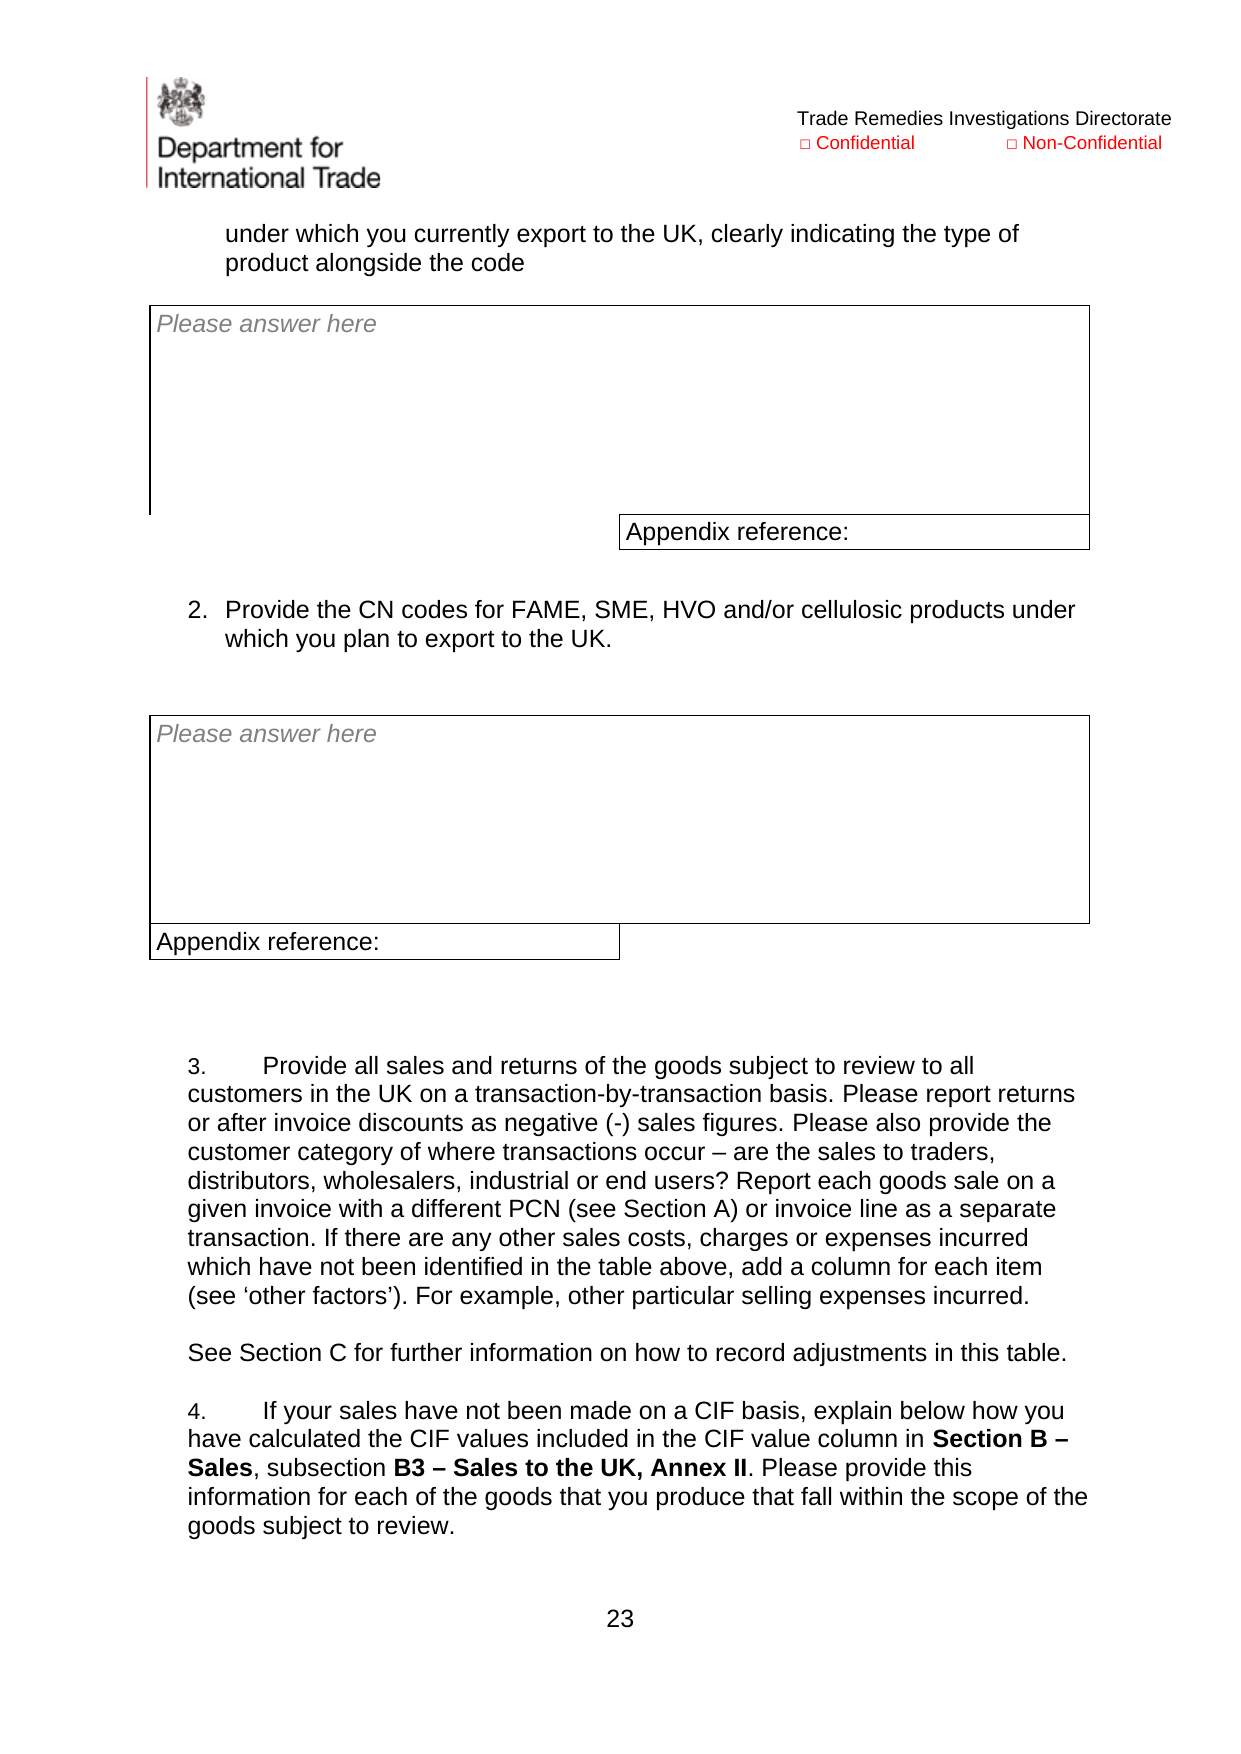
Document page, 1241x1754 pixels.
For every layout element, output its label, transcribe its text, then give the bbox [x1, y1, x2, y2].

table_cell Appendix reference: [620, 515, 1089, 549]
list under which you currently export to the UK, clearly indicating the type of product alongside the code [187, 219, 1090, 277]
list See Section C for further information on how to record adjustments in this table. [187, 1338, 1090, 1367]
list If your sales have not been made on a CIF basis, explain below how you have calculated the CIF values included in the CIF value column in Section B – Sales, subsection B3 – Sales to the UK, Annex II. Please provide this information for each of the goods that you produce that fall within the scope of the goods subject to review. [187, 1396, 1090, 1539]
list Provide the CN codes for FAME, SME, HVO and/or cellulosic products under which you plan to export to the UK. [187, 596, 1090, 653]
table_cell [620, 924, 1089, 959]
list Provide all sales and returns of the goods subject to review to all customers in the UK on a transaction-by-transaction basis. Please report returns or after invoice discounts as negative (-) sales figures. Please also provide the customer category of where transactions occur – are the sales to traders, distributors, wholesalers, industrial or end users? Report each goods sale on a given invoice with a different PCN (see Section A) or invoice line as a separate transaction. If there are any other sales costs, charges or expenses incurred which have not been identified in the table above, add a column for each item (see ‘other factors’). For example, other particular selling expenses incurred. [187, 1051, 1090, 1309]
table_header Please answer here [151, 716, 1089, 923]
table_header Please answer here [151, 306, 1089, 513]
table_cell [150, 515, 619, 549]
table_cell Appendix reference: [151, 924, 619, 959]
